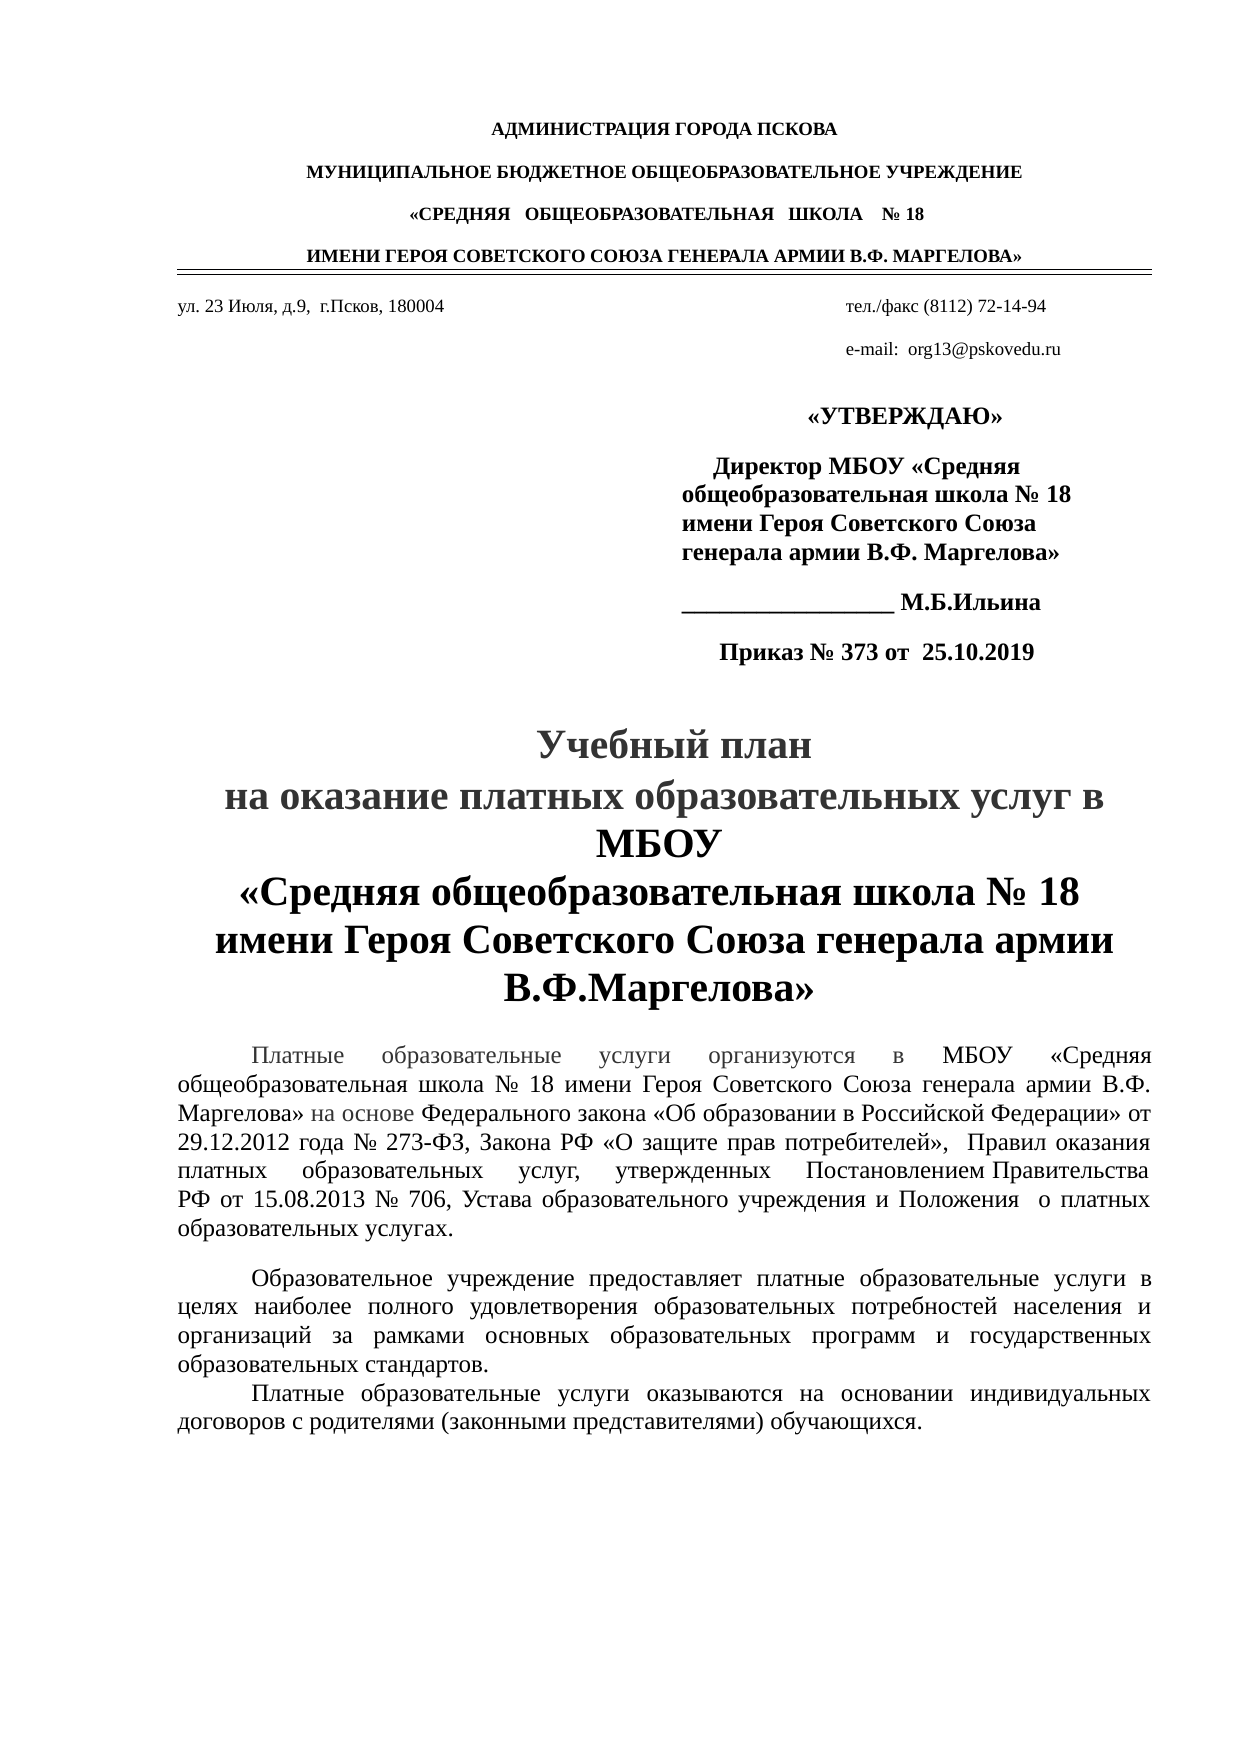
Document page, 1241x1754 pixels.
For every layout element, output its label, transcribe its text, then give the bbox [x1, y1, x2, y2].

text [177, 270, 1152, 274]
text Платные образовательные услуги оказываются на основании индивидуальных договоров с родителями (законными представителями) обучающихся. [177, 1378, 1152, 1435]
text ул. 23 Июля, д.9, г.Псков, 180004 тел./факс (8112) 72-14-94 [177, 295, 1152, 317]
text имени Героя Советского Союза генерала армии В.Ф.Маргелова» [177, 914, 1152, 1010]
text Учебный план [177, 719, 1152, 767]
text Образовательное учреждение предоставляет платные образовательные услуги в целях наиболее полного удовлетворения образовательных потребностей населения и организаций за рамками основных образовательных программ и государственных образовательных стандартов. [177, 1263, 1152, 1378]
text ИМЕНИ ГЕРОЯ СОВЕТСКОГО СОЮЗА ГЕНЕРАЛА АРМИИ В.Ф. МАРГЕЛОВА» [177, 245, 1152, 269]
text МУНИЦИПАЛЬНОЕ БЮДЖЕТНОЕ ОБЩЕОБРАЗОВАТЕЛЬНОЕ УЧРЕЖДЕНИЕ [177, 161, 1152, 182]
text «СРЕДНЯЯ ОБЩЕОБРАЗОВАТЕЛЬНАЯ ШКОЛА № 18 [177, 203, 1152, 224]
text e-mail: org13@pskovedu.ru [177, 338, 1152, 359]
text «Средняя общеобразовательная школа № 18 [177, 866, 1152, 914]
text АДМИНИСТРАЦИЯ ГОРОДА ПСКОВА [177, 118, 1152, 140]
text Платные образовательные услуги организуются в МБОУ «Средняя общеобразовательная школа № 18 имени Героя Советского Союза генерала армии В.Ф. Маргелова» на основе Федерального закона «Об образовании в Российской Федерации» от 29.12.2012 года № 273-ФЗ, Закона РФ «О защите прав потребителей», Правил оказания платных образовательных услуг, утвержденных Постановлением Правительства РФ от 15.08.2013 № 706, Устава образовательного учреждения и Положения о платных образовательных услугах. [177, 1041, 1152, 1242]
table_header «УТВЕРЖДАЮ» Директор МБОУ «Средняя общеобразовательная школа № 18 имени Героя Советского Союза генерала армии В.Ф. Маргелова» _________________ М.Б.Ильина Приказ № 373 от 25.10.2019 [670, 380, 1139, 665]
text на оказание платных образовательных услуг в МБОУ [177, 771, 1152, 866]
